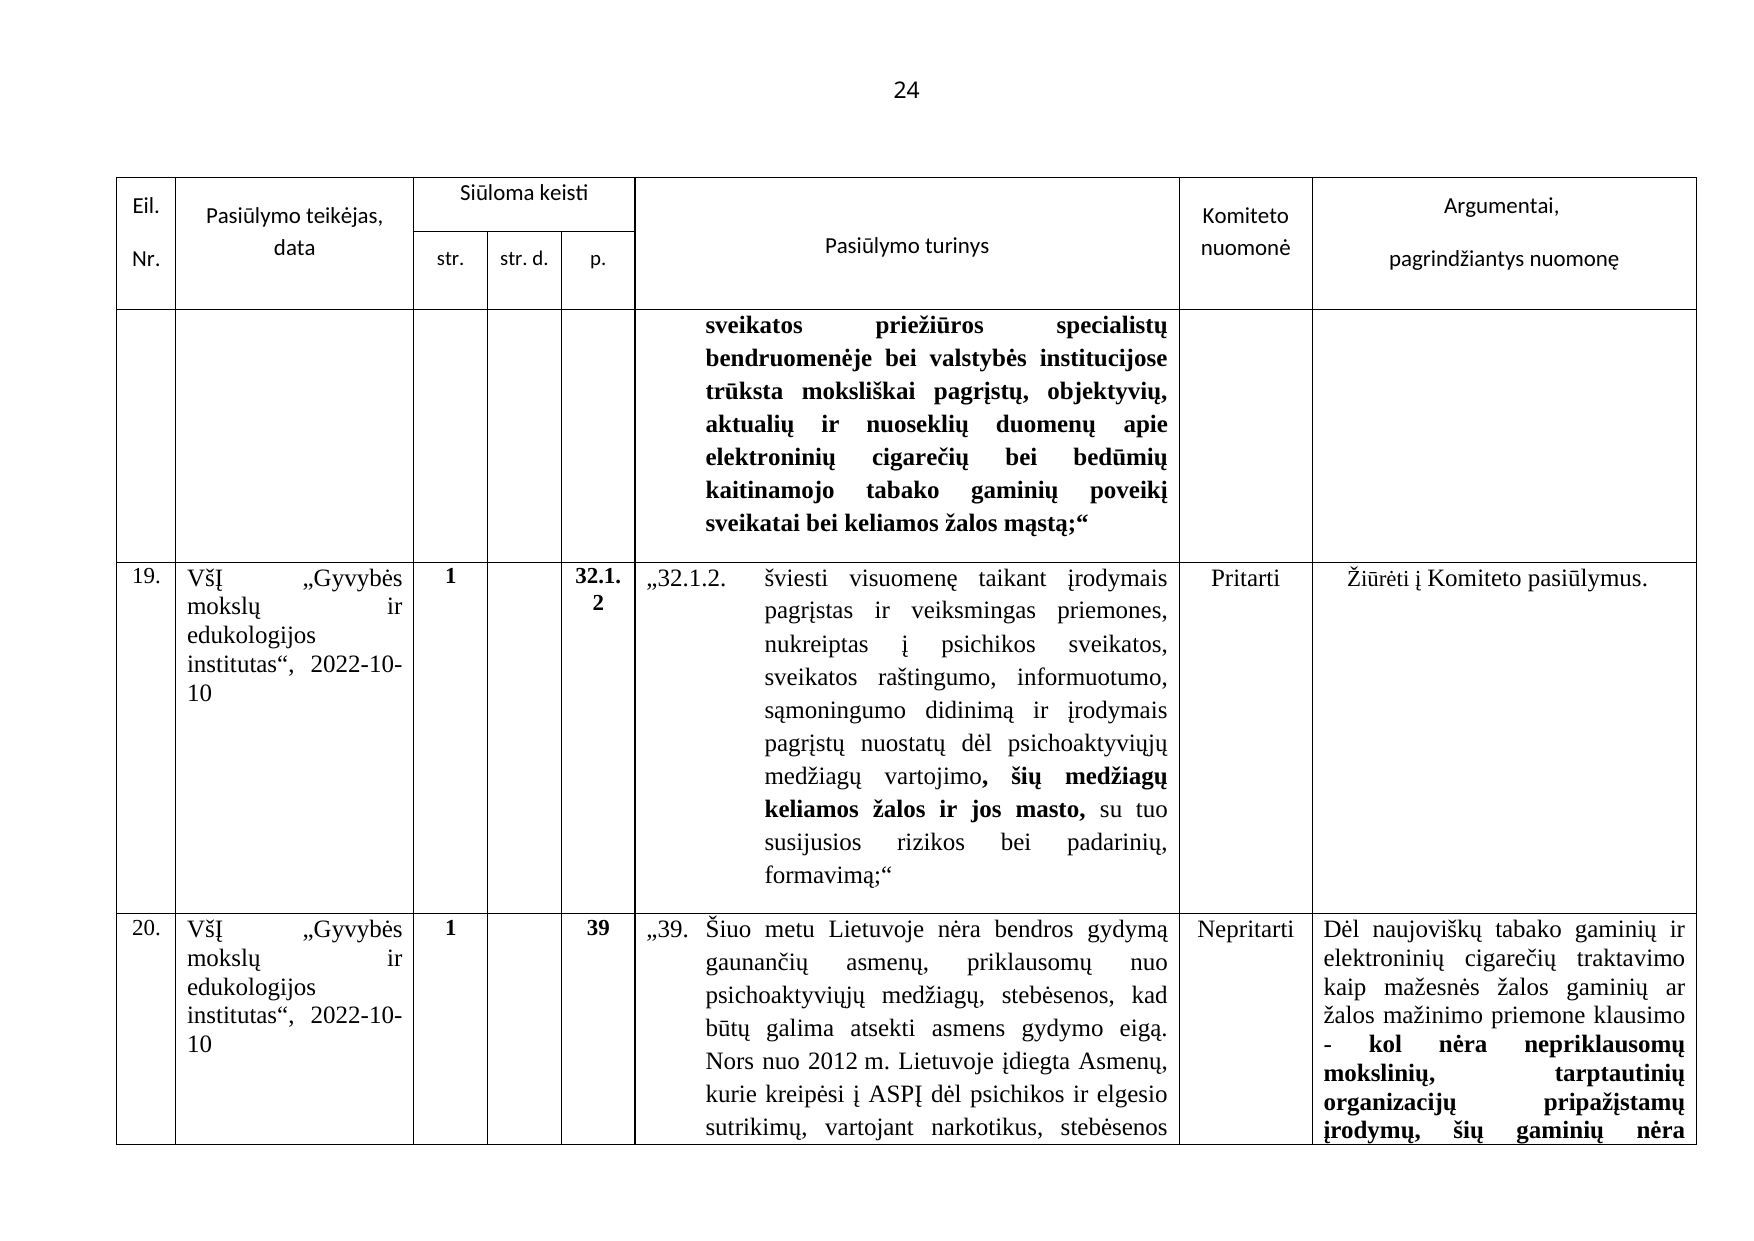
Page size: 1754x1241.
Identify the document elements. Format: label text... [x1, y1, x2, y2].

table_header Komiteto nuomonė [1180, 178, 1312, 309]
table_cell str. [414, 232, 487, 309]
table_cell Žiūrėti į Komiteto pasiūlymus. [1313, 563, 1696, 913]
table_cell [176, 310, 413, 562]
table_cell [117, 310, 175, 562]
table_header Pasiūlymo teikėjas, data [176, 178, 413, 309]
table_cell str. d. [488, 232, 561, 309]
table_cell [562, 310, 634, 562]
table_cell Nepritarti [1180, 914, 1312, 1144]
table_cell 1 [414, 563, 487, 913]
table_cell [1180, 310, 1312, 562]
table_header Eil. Nr. [117, 178, 175, 309]
table_cell 1 [414, 914, 487, 1144]
table_cell [1313, 310, 1696, 562]
table_cell [488, 563, 561, 913]
table_cell [414, 310, 487, 562]
table_cell 39 [562, 914, 634, 1144]
table_cell „32.1.2. šviesti visuomenę taikant įrodymais pagrįstas ir veiksmingas priemones, nukreiptas į psichikos sveikatos, sveikatos raštingumo, informuotumo, sąmoningumo didinimą ir įrodymais pagrįstų nuostatų dėl psichoaktyviųjų medžiagų vartojimo, šių medžiagų keliamos žalos ir jos masto, su tuo susijusios rizikos bei padarinių, formavimą;“ [636, 563, 1179, 913]
table_cell 20. [117, 914, 175, 1144]
table_cell Pritarti [1180, 563, 1312, 913]
table_cell [488, 914, 561, 1144]
table_header Argumentai, pagrindžiantys nuomonę [1313, 178, 1696, 309]
table_cell [488, 310, 561, 562]
table_cell sveikatos priežiūros specialistų bendruomenėje bei valstybės institucijose trūksta moksliškai pagrįstų, objektyvių, aktualių ir nuoseklių duomenų apie elektroninių cigarečių bei bedūmių kaitinamojo tabako gaminių poveikį sveikatai bei keliamos žalos mąstą;“ [636, 310, 1179, 562]
table_cell p. [562, 232, 634, 309]
table_cell 19. [117, 563, 175, 913]
table_cell VšĮ „Gyvybės mokslų ir edukologijos institutas“, 2022-10-10 [176, 914, 413, 1144]
table_header Pasiūlymo turinys [636, 178, 1179, 309]
table_cell 32.1.2 [562, 563, 634, 913]
table_cell „39. Šiuo metu Lietuvoje nėra bendros gydymą gaunančių asmenų, priklausomų nuo psichoaktyviųjų medžiagų, stebėsenos, kad būtų galima atsekti asmens gydymo eigą. Nors nuo 2012 m. Lietuvoje įdiegta Asmenų, kurie kreipėsi į ASPĮ dėl psichikos ir elgesio sutrikimų, vartojant narkotikus, stebėsenos [636, 914, 1179, 1144]
table_cell Dėl naujoviškų tabako gaminių ir elektroninių cigarečių traktavimo kaip mažesnės žalos gaminių ar žalos mažinimo priemone klausimo - kol nėra nepriklausomų mokslinių, tarptautinių organizacijų pripažįstamų įrodymų, šių gaminių nėra [1313, 914, 1696, 1144]
table_cell VšĮ „Gyvybės mokslų ir edukologijos institutas“, 2022-10-10 [176, 563, 413, 913]
table_header Siūloma keisti [414, 178, 634, 231]
